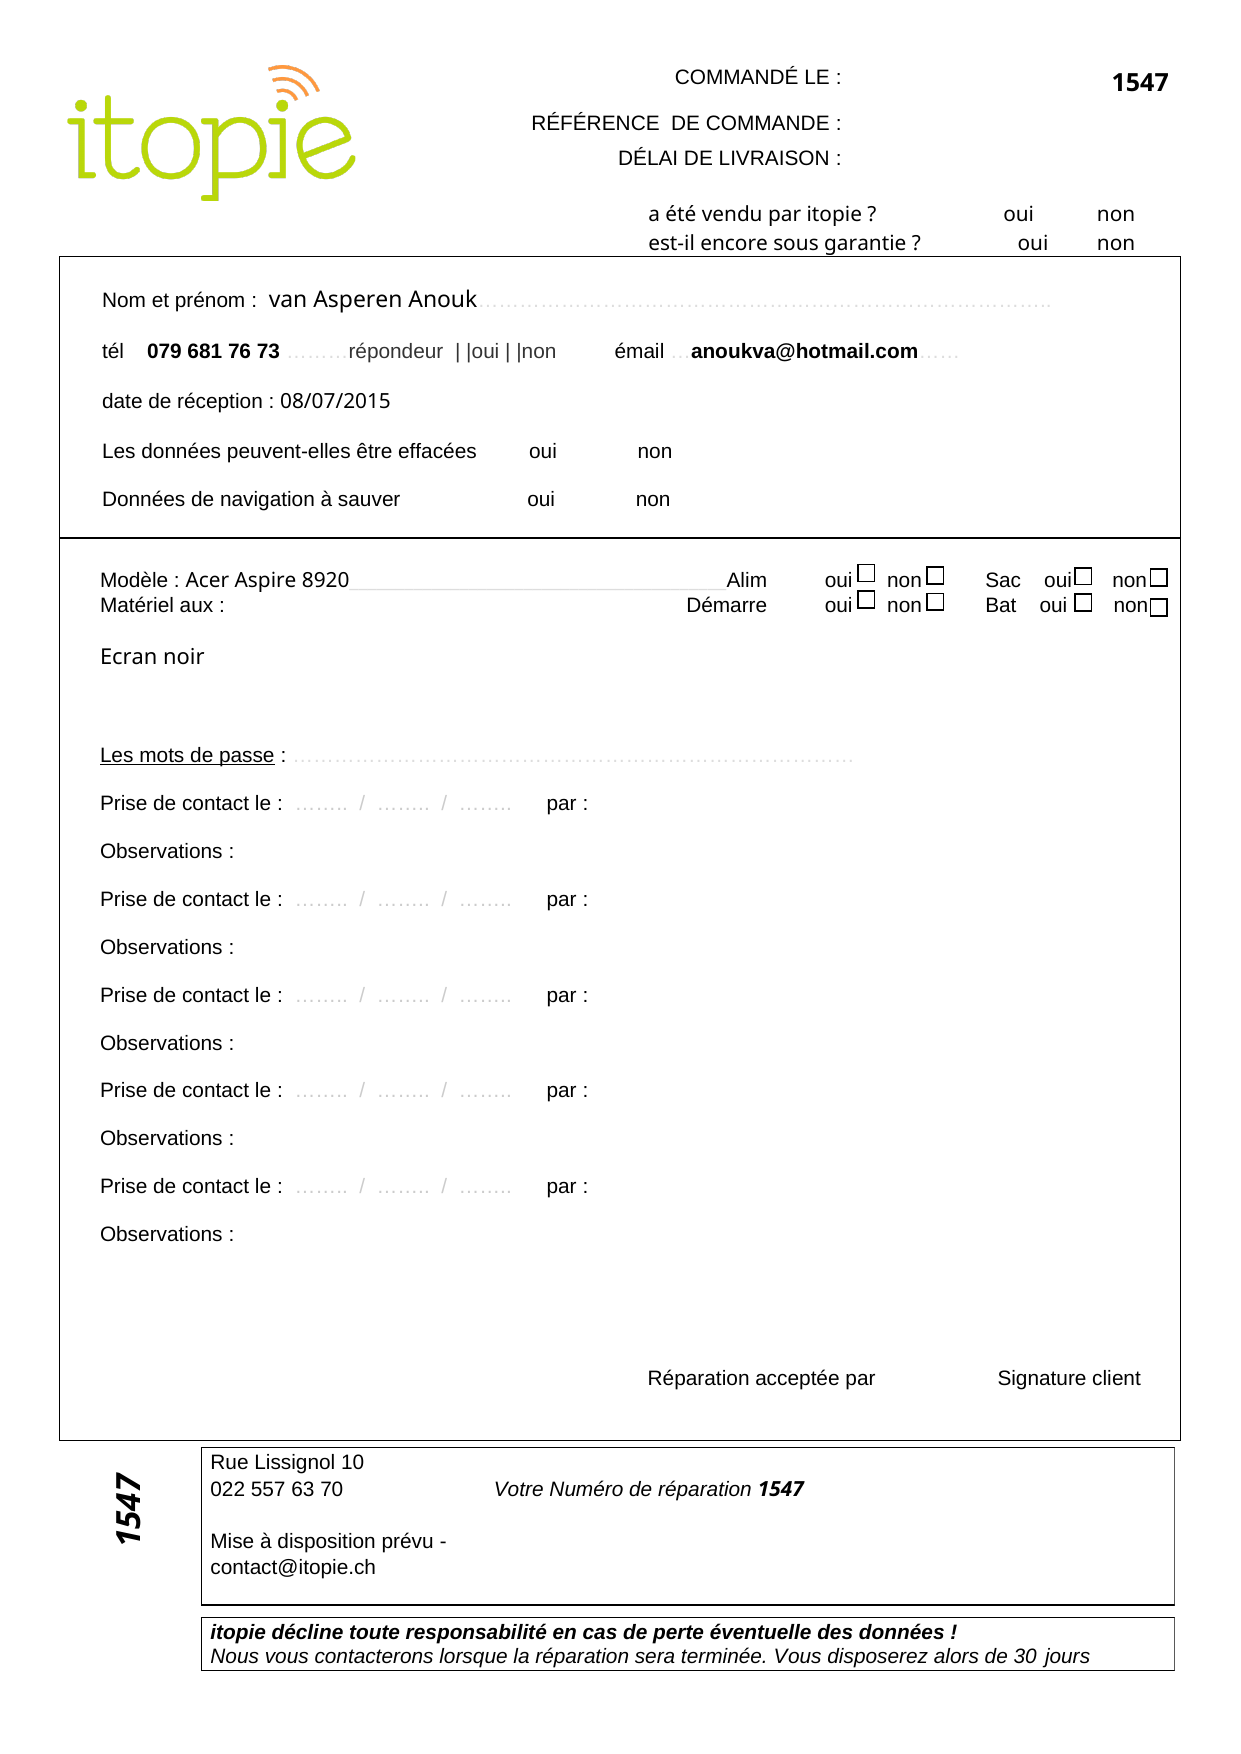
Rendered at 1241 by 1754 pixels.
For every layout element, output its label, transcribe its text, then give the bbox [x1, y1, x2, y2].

table_header 1547 [59, 1441, 195, 1677]
text Réparation acceptée par Signature client [60, 1363, 1180, 1390]
text Les mots de passe : ……………………………………………………………………… [60, 740, 1180, 767]
table_cell itopie décline toute responsabilité en cas de perte éventuelle des données ! Nous vous contacterons lorsque la réparation sera terminée. Vous disposerez alors de 30 jours [195, 1611, 1180, 1677]
text Nom et prénom : van Asperen Anouk……………………………………………………………………….. [60, 280, 1180, 314]
text Observations : [60, 1027, 1180, 1054]
text Ecran noir [60, 638, 1180, 671]
picture [67, 65, 356, 201]
text Données de navigation à sauver oui non [60, 484, 1180, 511]
text date de réception : 08/07/2015 [60, 383, 1180, 415]
text Modèle : Acer Aspire 8920 Alim oui non Sac oui non [879, 562, 925, 590]
text Modèle : Acer Aspire 8920 Alim oui non Sac oui non [60, 562, 856, 590]
text Observations : [60, 1219, 1180, 1246]
table_cell [847, 105, 1180, 140]
text Prise de contact le : …….. / …….. / …….. par : [60, 1075, 1180, 1102]
text Modèle : Acer Aspire 8920 Alim oui non Sac oui non [948, 562, 1180, 590]
text a été vendu par itopie ? oui non [59, 199, 1181, 228]
text Prise de contact le : …….. / …….. / …….. par : [60, 883, 1180, 911]
text tél 079 681 76 73 ………répondeur | |oui | |non émail …anoukva@hotmail.com…… [60, 335, 1180, 362]
table_header Rue Lissignol 10 022 557 63 70 Votre Numéro de réparation 1547 Mise à disposition prévu - contact@itopie.ch [195, 1441, 1180, 1611]
text Observations : [60, 1123, 1180, 1150]
table_cell DÉLAI DE LIVRAISON : [490, 140, 847, 175]
table_header 1547 [847, 59, 1180, 104]
text Prise de contact le : …….. / …….. / …….. par : [60, 979, 1180, 1006]
table_header COMMANDÉ LE : [490, 59, 847, 104]
table_cell RÉFÉRENCE DE COMMANDE : [490, 105, 847, 140]
text Observations : [60, 836, 1180, 863]
table_cell [847, 140, 1180, 175]
text Les données peuvent-elles être effacées oui non [60, 436, 1180, 463]
text est-il encore sous garantie ? oui non [59, 228, 1181, 256]
text Prise de contact le : …….. / …….. / …….. par : [60, 788, 1180, 815]
text Prise de contact le : …….. / …….. / …….. par : [60, 1171, 1180, 1198]
text Observations : [60, 931, 1180, 958]
text Matériel aux : Démarre oui non Bat oui non [60, 590, 1180, 617]
